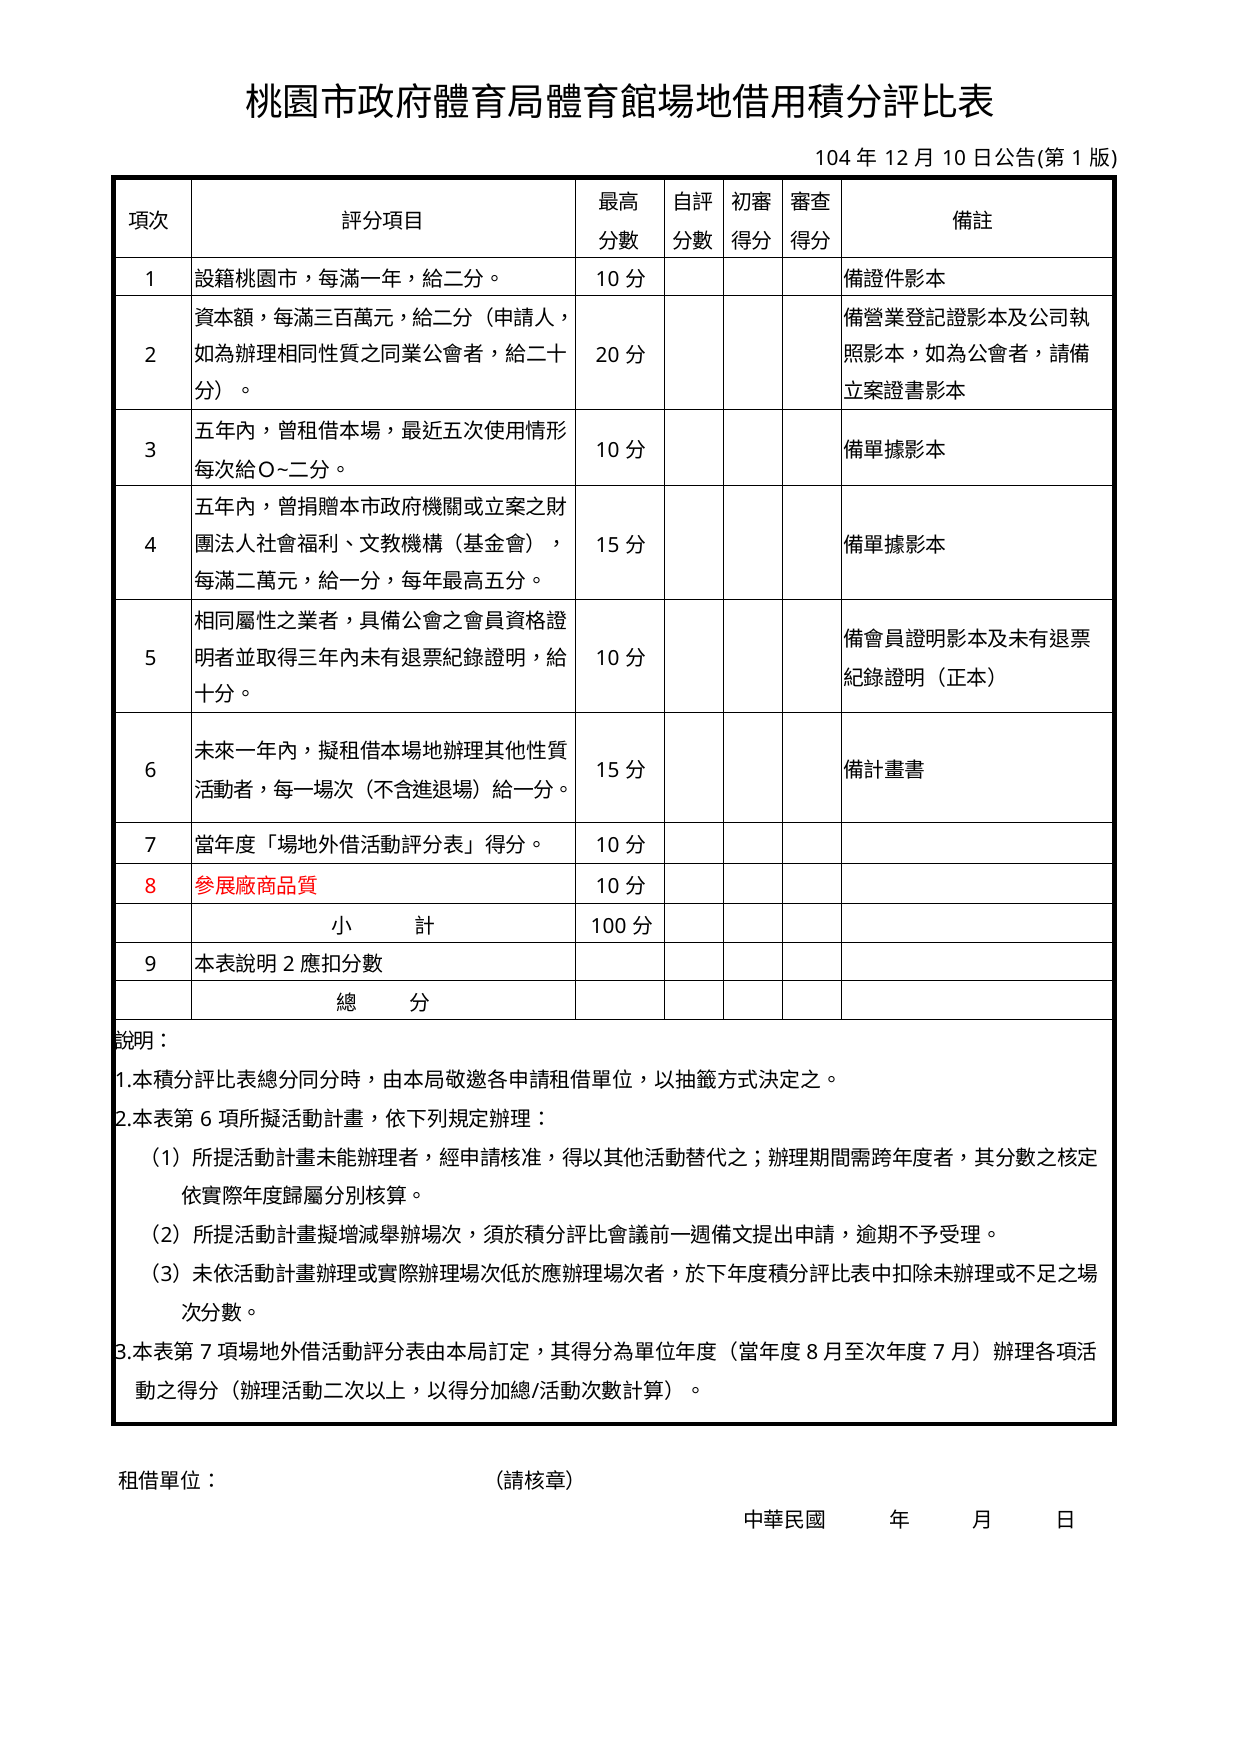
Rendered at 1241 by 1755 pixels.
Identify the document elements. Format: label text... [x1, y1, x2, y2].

table_cell 10 分 [576, 823, 664, 863]
table_header 審查 得分 [783, 180, 841, 257]
table_cell [724, 823, 782, 863]
table_cell [665, 904, 723, 942]
table_cell 3 [116, 410, 191, 485]
table_cell 五年內，曾租借本場，最近五次使用情形 每次給Ｏ~二分。 [192, 410, 575, 485]
table_cell 10 分 [576, 258, 664, 295]
table_header 項次 [116, 180, 191, 257]
table_cell [783, 600, 841, 712]
table_cell [842, 981, 1112, 1019]
table_cell 2 [116, 296, 191, 409]
table_cell 五年內，曾捐贈本市政府機關或立案之財團法人社會福利、文教機構（基金會），每滿二萬元，給一分，每年最高五分。 [192, 486, 575, 598]
table_cell 6 [116, 713, 191, 822]
table_cell [783, 258, 841, 295]
table_cell [665, 258, 723, 295]
table_cell [724, 943, 782, 980]
text 租借單位： （請核章） [118, 1466, 1240, 1495]
table_cell 本表說明 2 應扣分數 [192, 943, 575, 980]
table_cell 4 [116, 486, 191, 598]
table_cell 5 [116, 600, 191, 712]
table_cell [576, 943, 664, 980]
table_cell 8 [116, 864, 191, 903]
table_cell [724, 296, 782, 409]
table_cell [724, 410, 782, 485]
table_cell 設籍桃園市，每滿一年，給二分。 [192, 258, 575, 295]
table_cell 說明： 1.本積分評比表總分同分時，由本局敬邀各申請租借單位，以抽籤方式決定之。 2.本表第 6 項所擬活動計畫，依下列規定辦理： （1）所提活動計畫未能辦理者，經申請核准，得以其他活動替代之；辦理期間需跨年度者，其分數之核定 依實際年度歸屬分別核算。 （2）所提活動計畫擬增減舉辦場次，須於積分評比會議前一週備文提出申請，逾期不予受理。 （3）未依活動計畫辦理或實際辦理場次低於應辦理場次者，於下年度積分評比表中扣除未辦理或不足之場 次分數。 3.本表第 7 項場地外借活動評分表由本局訂定，其得分為單位年度（當年度 8 月至次年度 7 月）辦理各項活動之得分（辦理活動二次以上，以得分加總/活動次數計算）。 [116, 1020, 1112, 1421]
table_header 最高 分數 [576, 180, 664, 257]
table_cell [665, 823, 723, 863]
table_cell 參展廠商品質 [192, 864, 575, 903]
table_cell 備營業登記證影本及公司執照影本，如為公會者，請備立案證書影本 [842, 296, 1112, 409]
table_cell [665, 943, 723, 980]
table_cell [576, 981, 664, 1019]
table_cell 當年度「場地外借活動評分表」得分。 [192, 823, 575, 863]
table_cell [116, 904, 191, 942]
table_cell [665, 486, 723, 598]
table_cell 7 [116, 823, 191, 863]
table_header 自評 分數 [665, 180, 723, 257]
table_cell [783, 904, 841, 942]
table_cell [783, 713, 841, 822]
table_cell [665, 296, 723, 409]
table_cell 10 分 [576, 864, 664, 903]
table_cell [842, 943, 1112, 980]
table_cell [783, 296, 841, 409]
table_cell 20 分 [576, 296, 664, 409]
table_cell 小 計 [192, 904, 575, 942]
table_cell 備計畫書 [842, 713, 1112, 822]
table_cell 備單據影本 [842, 486, 1112, 598]
table_cell 15 分 [576, 713, 664, 822]
table_cell [842, 823, 1112, 863]
table_cell 100 分 [576, 904, 664, 942]
table_cell [842, 864, 1112, 903]
table_cell [724, 981, 782, 1019]
table_cell 10 分 [576, 600, 664, 712]
table_cell [783, 943, 841, 980]
table_cell 1 [116, 258, 191, 295]
table_header 備註 [842, 180, 1112, 257]
table_cell [724, 600, 782, 712]
table_cell [665, 864, 723, 903]
table_cell 備證件影本 [842, 258, 1112, 295]
table_cell [665, 713, 723, 822]
table_cell [665, 600, 723, 712]
table_cell [665, 981, 723, 1019]
table_cell [724, 713, 782, 822]
table_cell [724, 904, 782, 942]
table_cell [665, 410, 723, 485]
table_cell [724, 864, 782, 903]
table_cell [783, 864, 841, 903]
table_cell 總 分 [192, 981, 575, 1019]
table_header 初審 得分 [724, 180, 782, 257]
text 中華民國 年 月 日 [743, 1505, 1240, 1534]
table_cell 未來一年內，擬租借本場地辦理其他性質活動者，每一場次（不含進退場）給一分。 [192, 713, 575, 822]
table_cell [842, 904, 1112, 942]
table_cell [116, 981, 191, 1019]
table_header 評分項目 [192, 180, 575, 257]
table_cell 相同屬性之業者，具備公會之會員資格證明者並取得三年內未有退票紀錄證明，給十分。 [192, 600, 575, 712]
text 桃園市政府體育局體育館場地借用積分評比表 [245, 75, 1240, 126]
table_cell 備會員證明影本及未有退票 紀錄證明（正本） [842, 600, 1112, 712]
table_cell 15 分 [576, 486, 664, 598]
table_cell [724, 258, 782, 295]
table_cell 備單據影本 [842, 410, 1112, 485]
table_cell [724, 486, 782, 598]
table_cell [783, 823, 841, 863]
table_cell [783, 486, 841, 598]
table_cell [783, 981, 841, 1019]
table_cell 9 [116, 943, 191, 980]
table_cell 資本額，每滿三百萬元，給二分（申請人，如為辦理相同性質之同業公會者，給二十分）。 [192, 296, 575, 409]
table_cell [783, 410, 841, 485]
text 104 年 12 月 10 日公告(第 1 版) [814, 143, 1240, 171]
table_cell 10 分 [576, 410, 664, 485]
